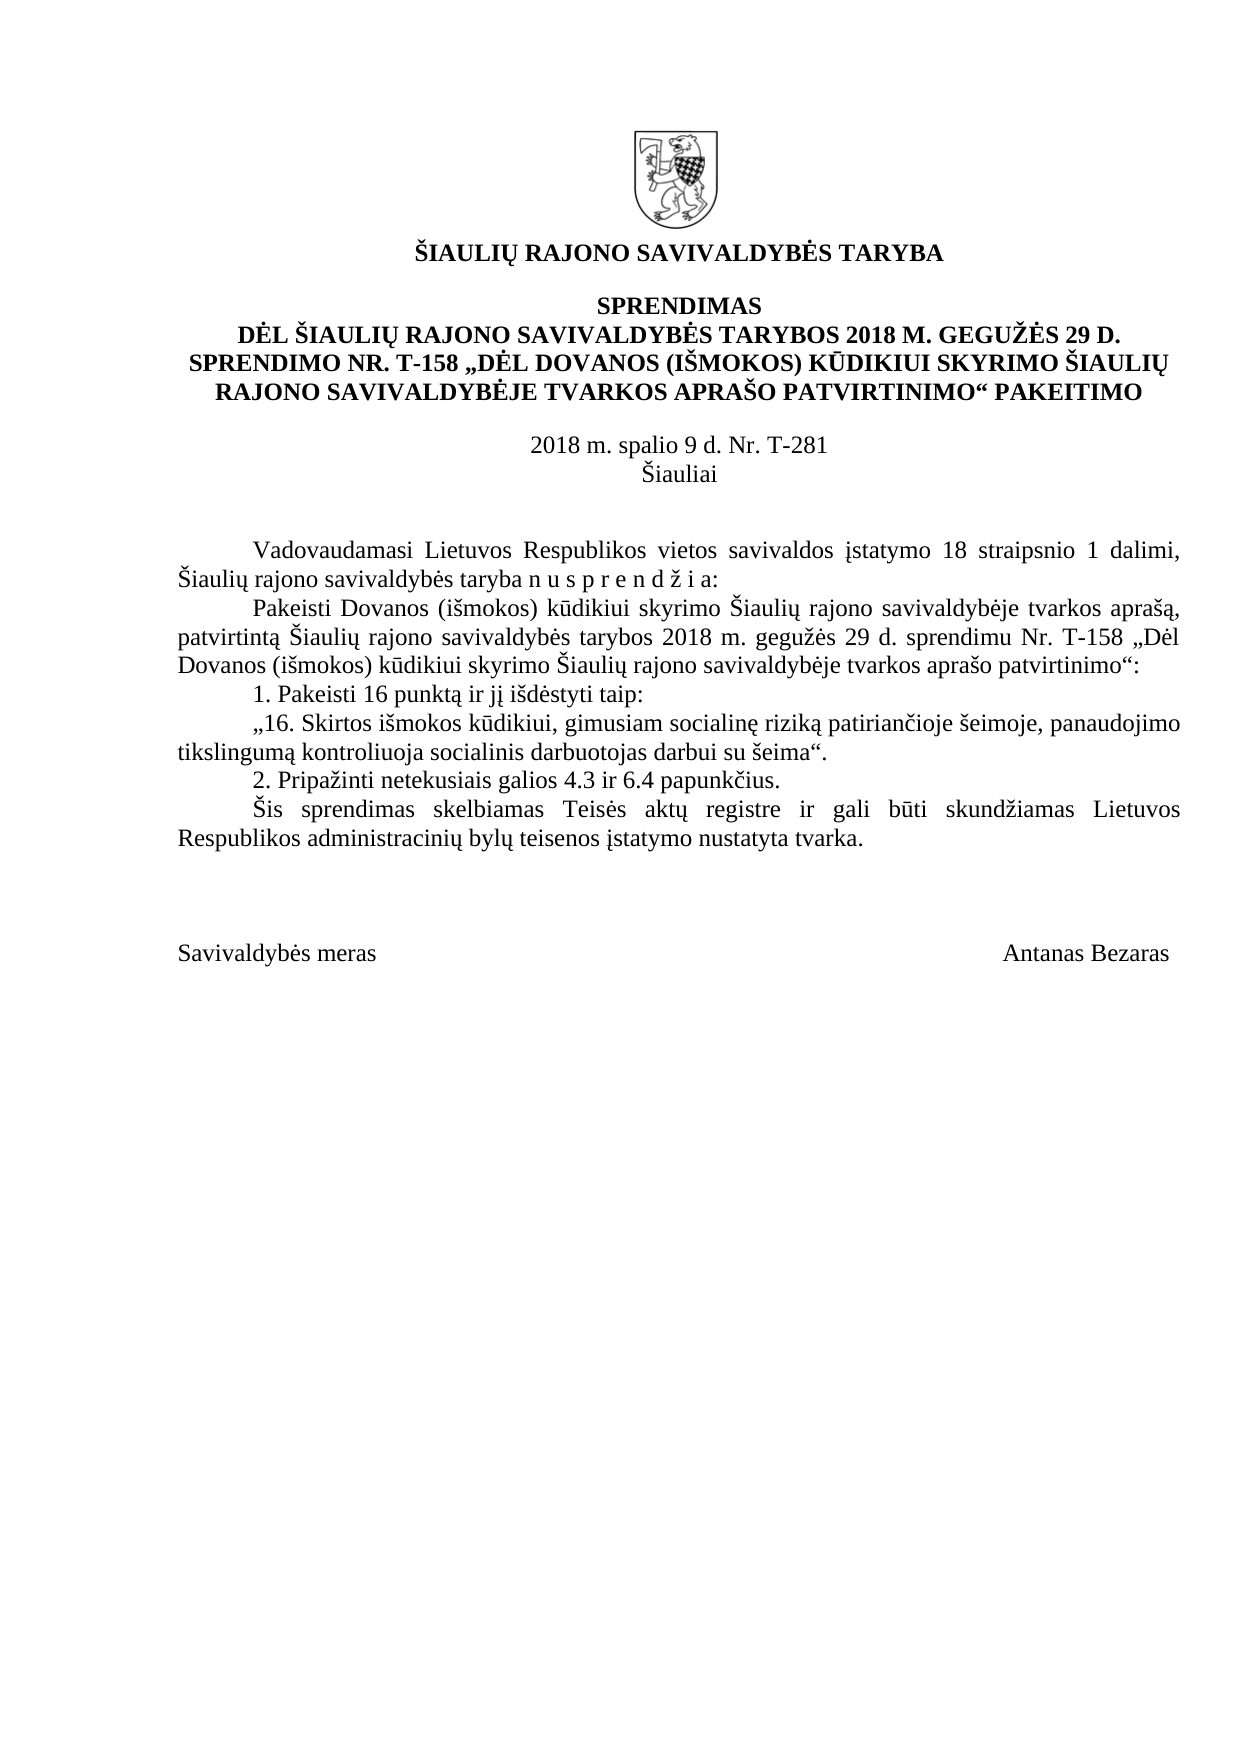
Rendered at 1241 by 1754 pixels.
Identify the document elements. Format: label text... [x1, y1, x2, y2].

text 1. Pakeisti 16 punktą ir jį išdėstyti taip: [177, 679, 1181, 708]
text Savivaldybės meras Antanas Bezaras [177, 938, 1181, 967]
text 2. Pripažinti netekusiais galios 4.3 ir 6.4 papunkčius. [177, 766, 1181, 794]
text DĖL ŠIAULIŲ RAJONO SAVIVALDYBĖS TARYBOS 2018 M. GEGUŽĖS 29 D. SPRENDIMO NR. T-158 „DĖL DOVANOS (IŠMOKOS) KŪDIKIUI SKYRIMO ŠIAULIŲ RAJONO SAVIVALDYBĖJE TVARKOS APRAŠO PATVIRTINIMO“ PAKEITIMO [177, 320, 1181, 406]
text Šiauliai [177, 459, 1181, 487]
text SPRENDIMAS [177, 291, 1181, 320]
text ŠIAULIŲ RAJONO SAVIVALDYBĖS TARYBA [177, 238, 1181, 267]
text Pakeisti Dovanos (išmokos) kūdikiui skyrimo Šiaulių rajono savivaldybėje tvarkos aprašą, patvirtintą Šiaulių rajono savivaldybės tarybos 2018 m. gegužės 29 d. sprendimu Nr. T-158 „Dėl Dovanos (išmokos) kūdikiui skyrimo Šiaulių rajono savivaldybėje tvarkos aprašo patvirtinimo“: [177, 593, 1181, 679]
text 2018 m. spalio 9 d. Nr. T-281 [177, 430, 1181, 459]
text „16. Skirtos išmokos kūdikiui, gimusiam socialinę riziką patiriančioje šeimoje, panaudojimo tikslingumą kontroliuoja socialinis darbuotojas darbui su šeima“. [177, 708, 1181, 766]
text Šis sprendimas skelbiamas Teisės aktų registre ir gali būti skundžiamas Lietuvos Respublikos administracinių bylų teisenos įstatymo nustatyta tvarka. [177, 794, 1181, 852]
text Vadovaudamasi Lietuvos Respublikos vietos savivaldos įstatymo 18 straipsnio 1 dalimi, Šiaulių rajono savivaldybės taryba n u s p r e n d ž i a: [177, 536, 1181, 593]
